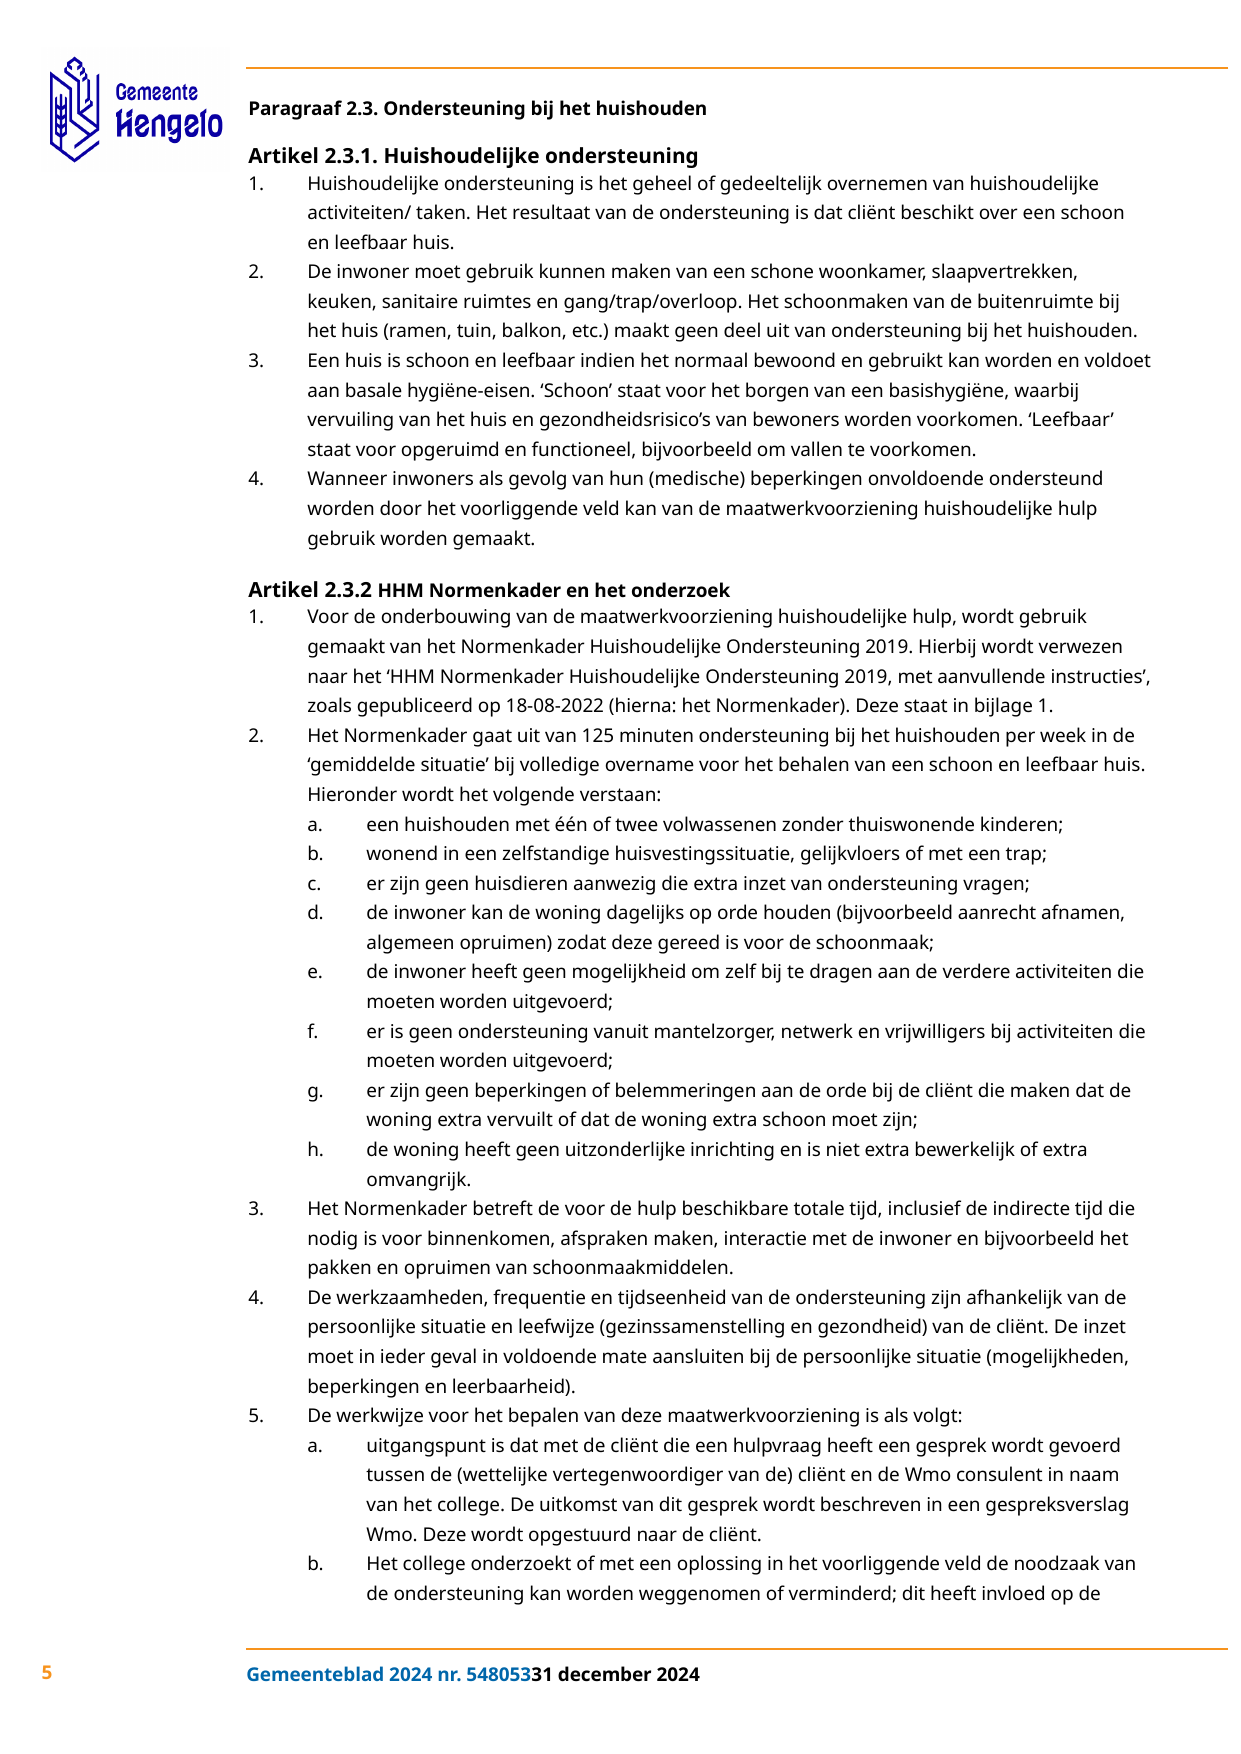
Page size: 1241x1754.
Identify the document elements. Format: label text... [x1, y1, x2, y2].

list de inwoner heeft geen mogelijkheid om zelf bij te dragen aan de verdere activiteiten die moeten worden uitgevoerd; [307, 959, 1152, 1014]
list uitgangspunt is dat met de cliënt die een hulpvraag heeft een gesprek wordt gevoerd tussen de (wettelijke vertegenwoordiger van de) cliënt en de Wmo consulent in naam van het college. De uitkomst van dit gesprek wordt beschreven in een gespreksverslag Wmo. Deze wordt opgestuurd naar de cliënt. [307, 1432, 1152, 1546]
list Het Normenkader betreft de voor de hulp beschikbare totale tijd, inclusief de indirecte tijd die nodig is voor binnenkomen, afspraken maken, interactie met de inwoner en bijvoorbeeld het pakken en opruimen van schoonmaakmiddelen. [248, 1195, 1152, 1280]
list De werkzaamheden, frequentie en tijdseenheid van de ondersteuning zijn afhankelijk van de persoonlijke situatie en leefwijze (gezinssamenstelling en gezondheid) van de cliënt. De inzet moet in ieder geval in voldoende mate aansluiten bij de persoonlijke situatie (mogelijkheden, beperkingen en leerbaarheid). [248, 1284, 1152, 1398]
list Een huis is schoon en leefbaar indien het normaal bewoond en gebruikt kan worden en voldoet aan basale hygiëne-eisen. ‘Schoon’ staat voor het borgen van een basishygiëne, waarbij vervuiling van het huis en gezondheidsrisico’s van bewoners worden voorkomen. ‘Leefbaar’ staat voor opgeruimd en functioneel, bijvoorbeeld om vallen te voorkomen. [248, 347, 1152, 462]
list Het Normenkader gaat uit van 125 minuten ondersteuning bij het huishouden per week in de ‘gemiddelde situatie’ bij volledige overname voor het behalen van een schoon en leefbaar huis. Hieronder wordt het volgende verstaan: [248, 722, 1152, 807]
list er zijn geen beperkingen of belemmeringen aan de orde bij de cliënt die maken dat de woning extra vervuilt of dat de woning extra schoon moet zijn; [307, 1077, 1152, 1132]
list Wanneer inwoners als gevolg van hun (medische) beperkingen onvoldoende ondersteund worden door het voorliggende veld kan van de maatwerkvoorziening huishoudelijke hulp gebruik worden gemaakt. [248, 466, 1152, 551]
list een huishouden met één of twee volwassenen zonder thuiswonende kinderen; [307, 811, 1152, 836]
text Artikel 2.3.2 HHM Normenkader en het onderzoek [248, 575, 1152, 604]
list De werkwijze voor het bepalen van deze maatwerkvoorziening is als volgt: [248, 1402, 1152, 1428]
list Het college onderzoekt of met een oplossing in het voorliggende veld de noodzaak van de ondersteuning kan worden weggenomen of verminderd; dit heeft invloed op de [307, 1550, 1152, 1606]
picture [41, 47, 231, 172]
list Huishoudelijke ondersteuning is het geheel of gedeeltelijk overnemen van huishoudelijke activiteiten/ taken. Het resultaat van de ondersteuning is dat cliënt beschikt over een schoon en leefbaar huis. [248, 170, 1152, 255]
list De inwoner moet gebruik kunnen maken van een schone woonkamer, slaapvertrekken, keuken, sanitaire ruimtes en gang/trap/overloop. Het schoonmaken van de buitenruimte bij het huis (ramen, tuin, balkon, etc.) maakt geen deel uit van ondersteuning bij het huishouden. [248, 258, 1152, 343]
list de woning heeft geen uitzonderlijke inrichting en is niet extra bewerkelijk of extra omvangrijk. [307, 1136, 1152, 1191]
list er is geen ondersteuning vanuit mantelzorger, netwerk en vrijwilligers bij activiteiten die moeten worden uitgevoerd; [307, 1018, 1152, 1073]
list wonend in een zelfstandige huisvestingssituatie, gelijkvloers of met een trap; [307, 840, 1152, 866]
list de inwoner kan de woning dagelijks op orde houden (bijvoorbeeld aanrecht afnamen, algemeen opruimen) zodat deze gereed is voor de schoonmaak; [307, 899, 1152, 955]
text Paragraaf 2.3. Ondersteuning bij het huishouden [248, 95, 1152, 121]
list er zijn geen huisdieren aanwezig die extra inzet van ondersteuning vragen; [307, 870, 1152, 896]
text Artikel 2.3.1. Huishoudelijke ondersteuning [248, 141, 1152, 170]
list Voor de onderbouwing van de maatwerkvoorziening huishoudelijke hulp, wordt gebruik gemaakt van het Normenkader Huishoudelijke Ondersteuning 2019. Hierbij wordt verwezen naar het ‘HHM Normenkader Huishoudelijke Ondersteuning 2019, met aanvullende instructies’, zoals gepubliceerd op 18-08-2022 (hierna: het Normenkader). Deze staat in bijlage 1. [248, 604, 1152, 718]
